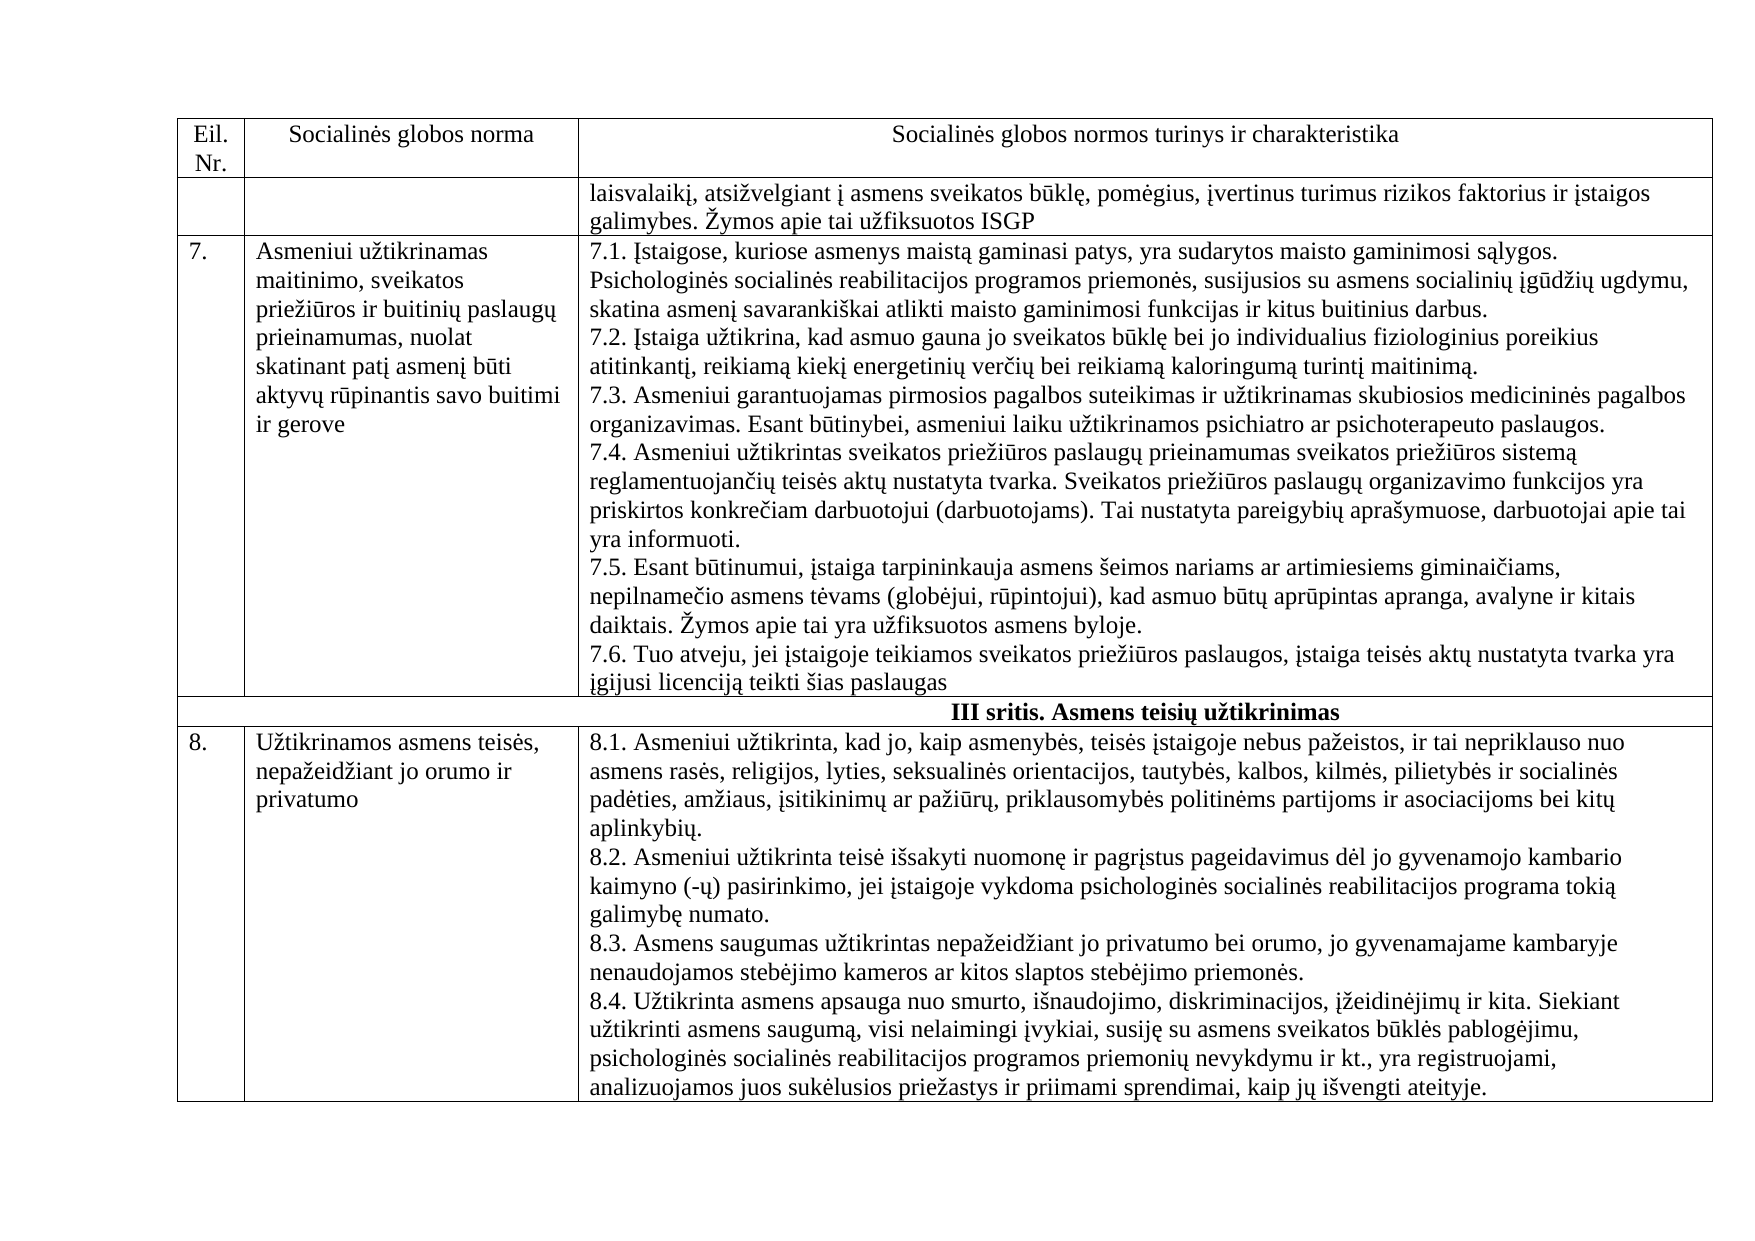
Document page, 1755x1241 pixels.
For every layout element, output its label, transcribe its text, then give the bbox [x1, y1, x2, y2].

table_cell 7.1. Įstaigose, kuriose asmenys maistą gaminasi patys, yra sudarytos maisto gaminimosi sąlygos. Psichologinės socialinės reabilitacijos programos priemonės, susijusios su asmens socialinių įgūdžių ugdymu, skatina asmenį savarankiškai atlikti maisto gaminimosi funkcijas ir kitus buitinius darbus. 7.2. Įstaiga užtikrina, kad asmuo gauna jo sveikatos būklę bei jo individualius fiziologinius poreikius atitinkantį, reikiamą kiekį energetinių verčių bei reikiamą kaloringumą turintį maitinimą. 7.3. Asmeniui garantuojamas pirmosios pagalbos suteikimas ir užtikrinamas skubiosios medicininės pagalbos organizavimas. Esant būtinybei, asmeniui laiku užtikrinamos psichiatro ar psichoterapeuto paslaugos. 7.4. Asmeniui užtikrintas sveikatos priežiūros paslaugų prieinamumas sveikatos priežiūros sistemą reglamentuojančių teisės aktų nustatyta tvarka. Sveikatos priežiūros paslaugų organizavimo funkcijos yra priskirtos konkrečiam darbuotojui (darbuotojams). Tai nustatyta pareigybių aprašymuose, darbuotojai apie tai yra informuoti. 7.5. Esant būtinumui, įstaiga tarpininkauja asmens šeimos nariams ar artimiesiems giminaičiams, nepilnamečio asmens tėvams (globėjui, rūpintojui), kad asmuo būtų aprūpintas apranga, avalyne ir kitais daiktais. Žymos apie tai yra užfiksuotos asmens byloje. 7.6. Tuo atveju, jei įstaigoje teikiamos sveikatos priežiūros paslaugos, įstaiga teisės aktų nustatyta tvarka yra įgijusi licenciją teikti šias paslaugas [579, 236, 1712, 696]
table_cell Asmeniui užtikrinamas maitinimo, sveikatos priežiūros ir buitinių paslaugų prieinamumas, nuolat skatinant patį asmenį būti aktyvų rūpinantis savo buitimi ir gerove [245, 236, 578, 696]
table_header Socialinės globos normos turinys ir charakteristika [579, 119, 1712, 177]
table_cell III sritis. Asmens teisių užtikrinimas [578, 697, 1712, 726]
table_cell [245, 178, 578, 235]
table_cell Užtikrinamos asmens teisės, nepažeidžiant jo orumo ir privatumo [245, 727, 578, 1101]
table_cell laisvalaikį, atsižvelgiant į asmens sveikatos būklę, pomėgius, įvertinus turimus rizikos faktorius ir įstaigos galimybes. Žymos apie tai užfiksuotos ISGP [579, 178, 1712, 235]
table_cell 8. [178, 727, 244, 1101]
table_cell [244, 697, 578, 726]
table_cell 8.1. Asmeniui užtikrinta, kad jo, kaip asmenybės, teisės įstaigoje nebus pažeistos, ir tai nepriklauso nuo asmens rasės, religijos, lyties, seksualinės orientacijos, tautybės, kalbos, kilmės, pilietybės ir socialinės padėties, amžiaus, įsitikinimų ar pažiūrų, priklausomybės politinėms partijoms ir asociacijoms bei kitų aplinkybių. 8.2. Asmeniui užtikrinta teisė išsakyti nuomonę ir pagrįstus pageidavimus dėl jo gyvenamojo kambario kaimyno (-ų) pasirinkimo, jei įstaigoje vykdoma psichologinės socialinės reabilitacijos programa tokią galimybę numato. 8.3. Asmens saugumas užtikrintas nepažeidžiant jo privatumo bei orumo, jo gyvenamajame kambaryje nenaudojamos stebėjimo kameros ar kitos slaptos stebėjimo priemonės. 8.4. Užtikrinta asmens apsauga nuo smurto, išnaudojimo, diskriminacijos, įžeidinėjimų ir kita. Siekiant užtikrinti asmens saugumą, visi nelaimingi įvykiai, susiję su asmens sveikatos būklės pablogėjimu, psichologinės socialinės reabilitacijos programos priemonių nevykdymu ir kt., yra registruojami, analizuojamos juos sukėlusios priežastys ir priimami sprendimai, kaip jų išvengti ateityje. [579, 727, 1712, 1101]
table_cell [178, 697, 244, 726]
table_cell [178, 178, 244, 235]
table_cell 7. [178, 236, 244, 696]
table_header Eil. Nr. [178, 119, 244, 177]
table_header Socialinės globos norma [245, 119, 578, 177]
